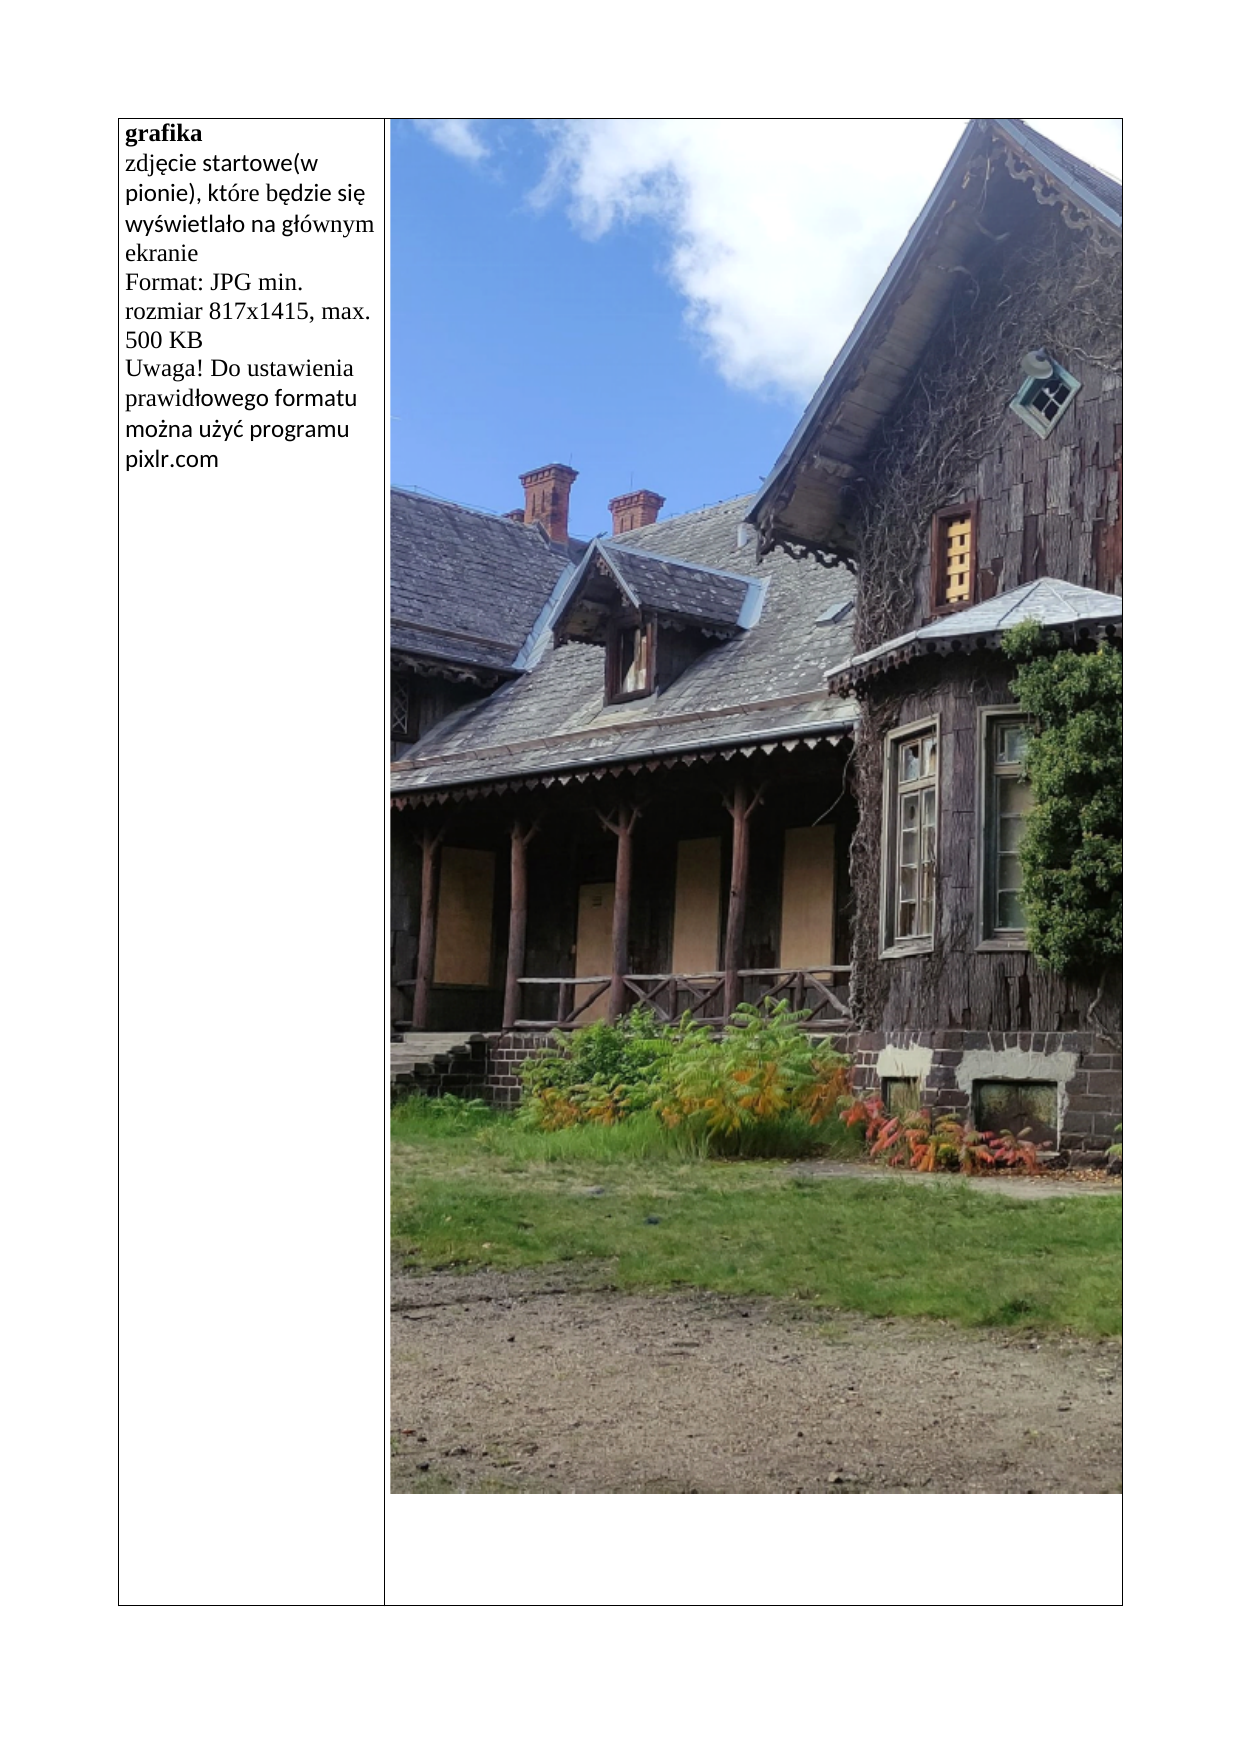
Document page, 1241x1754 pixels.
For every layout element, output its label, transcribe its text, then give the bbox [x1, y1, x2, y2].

table_cell grafika zdjęcie startowe(w pionie), które będzie się wyświetlało na głównym ekranie Format: JPG min. rozmiar 817x1415, max. 500 KB Uwaga! Do ustawienia prawidłowego formatu można użyć programu pixlr.com [119, 119, 384, 1605]
table_cell [385, 119, 1122, 1605]
